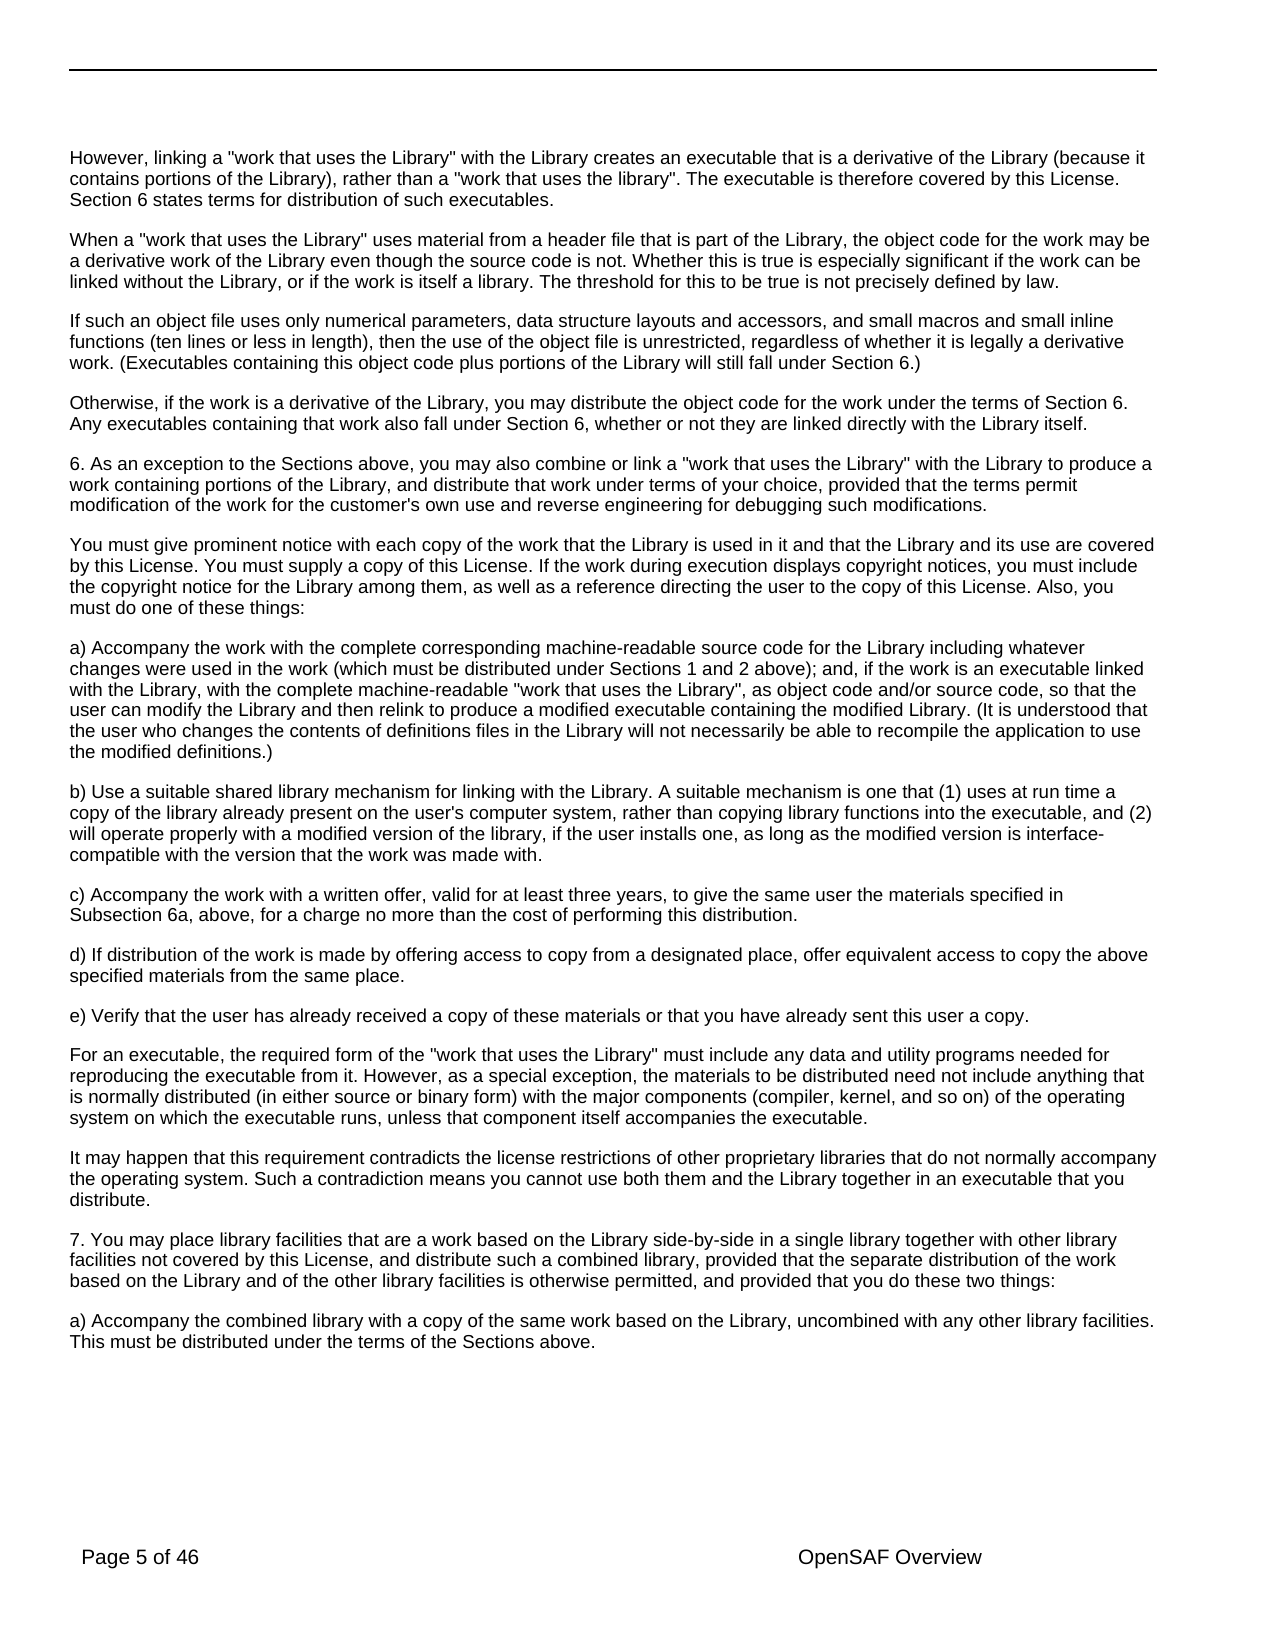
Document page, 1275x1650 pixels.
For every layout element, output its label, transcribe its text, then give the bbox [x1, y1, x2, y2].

text c) Accompany the work with a written offer, valid for at least three years, to give the same user the materials specified in Subsection 6a, above, for a charge no more than the cost of performing this distribution. [69, 884, 1157, 926]
text 7. You may place library facilities that are a work based on the Library side-by-side in a single library together with other library facilities not covered by this License, and distribute such a combined library, provided that the separate distribution of the work based on the Library and of the other library facilities is otherwise permitted, and provided that you do these two things: [69, 1229, 1157, 1292]
text For an executable, the required form of the "work that uses the Library" must include any data and utility programs needed for reproducing the executable from it. However, as a special exception, the materials to be distributed need not include anything that is normally distributed (in either source or binary form) with the major components (compiler, kernel, and so on) of the operating system on which the executable runs, unless that component itself accompanies the executable. [69, 1045, 1157, 1129]
text 6. As an exception to the Sections above, you may also combine or link a "work that uses the Library" with the Library to produce a work containing portions of the Library, and distribute that work under terms of your choice, provided that the terms permit modification of the work for the customer's own use and reverse engineering for debugging such modifications. [69, 453, 1157, 516]
text a) Accompany the combined library with a copy of the same work based on the Library, uncombined with any other library facilities. This must be distributed under the terms of the Sections above. [69, 1311, 1157, 1352]
text Otherwise, if the work is a derivative of the Library, you may distribute the object code for the work under the terms of Section 6. Any executables containing that work also fall under Section 6, whether or not they are linked directly with the Library itself. [69, 392, 1157, 434]
text When a "work that uses the Library" uses material from a header file that is part of the Library, the object code for the work may be a derivative work of the Library even though the source code is not. Whether this is true is especially significant if the work can be linked without the Library, or if the work is itself a library. The threshold for this to be true is not precisely defined by law. [69, 229, 1157, 292]
text You must give prominent notice with each copy of the work that the Library is used in it and that the Library and its use are covered by this License. You must supply a copy of this License. If the work during execution displays copyright notices, you must include the copyright notice for the Library among them, as well as a reference directing the user to the copy of this License. Also, you must do one of these things: [69, 534, 1157, 618]
text b) Use a suitable shared library mechanism for linking with the Library. A suitable mechanism is one that (1) uses at run time a copy of the library already present on the user's computer system, rather than copying library functions into the executable, and (2) will operate properly with a modified version of the library, if the user installs one, as long as the modified version is interface-compatible with the version that the work was made with. [69, 781, 1157, 865]
text However, linking a "work that uses the Library" with the Library creates an executable that is a derivative of the Library (because it contains portions of the Library), rather than a "work that uses the library". The executable is therefore covered by this License. Section 6 states terms for distribution of such executables. [69, 148, 1157, 211]
text d) If distribution of the work is made by offering access to copy from a designated place, offer equivalent access to copy the above specified materials from the same place. [69, 944, 1157, 986]
text a) Accompany the work with the complete corresponding machine-readable source code for the Library including whatever changes were used in the work (which must be distributed under Sections 1 and 2 above); and, if the work is an executable linked with the Library, with the complete machine-readable "work that uses the Library", as object code and/or source code, so that the user can modify the Library and then relink to produce a modified executable containing the modified Library. (It is understood that the user who changes the contents of definitions files in the Library will not necessarily be able to recompile the application to use the modified definitions.) [69, 637, 1157, 763]
text It may happen that this requirement contradicts the license restrictions of other proprietary libraries that do not normally accompany the operating system. Such a contradiction means you cannot use both them and the Library together in an executable that you distribute. [69, 1147, 1157, 1210]
text e) Verify that the user has already received a copy of these materials or that you have already sent this user a copy. [69, 1005, 1157, 1026]
text If such an object file uses only numerical parameters, data structure layouts and accessors, and small macros and small inline functions (ten lines or less in length), then the use of the object file is unrestricted, regardless of whether it is legally a derivative work. (Executables containing this object code plus portions of the Library will still fall under Section 6.) [69, 311, 1157, 374]
